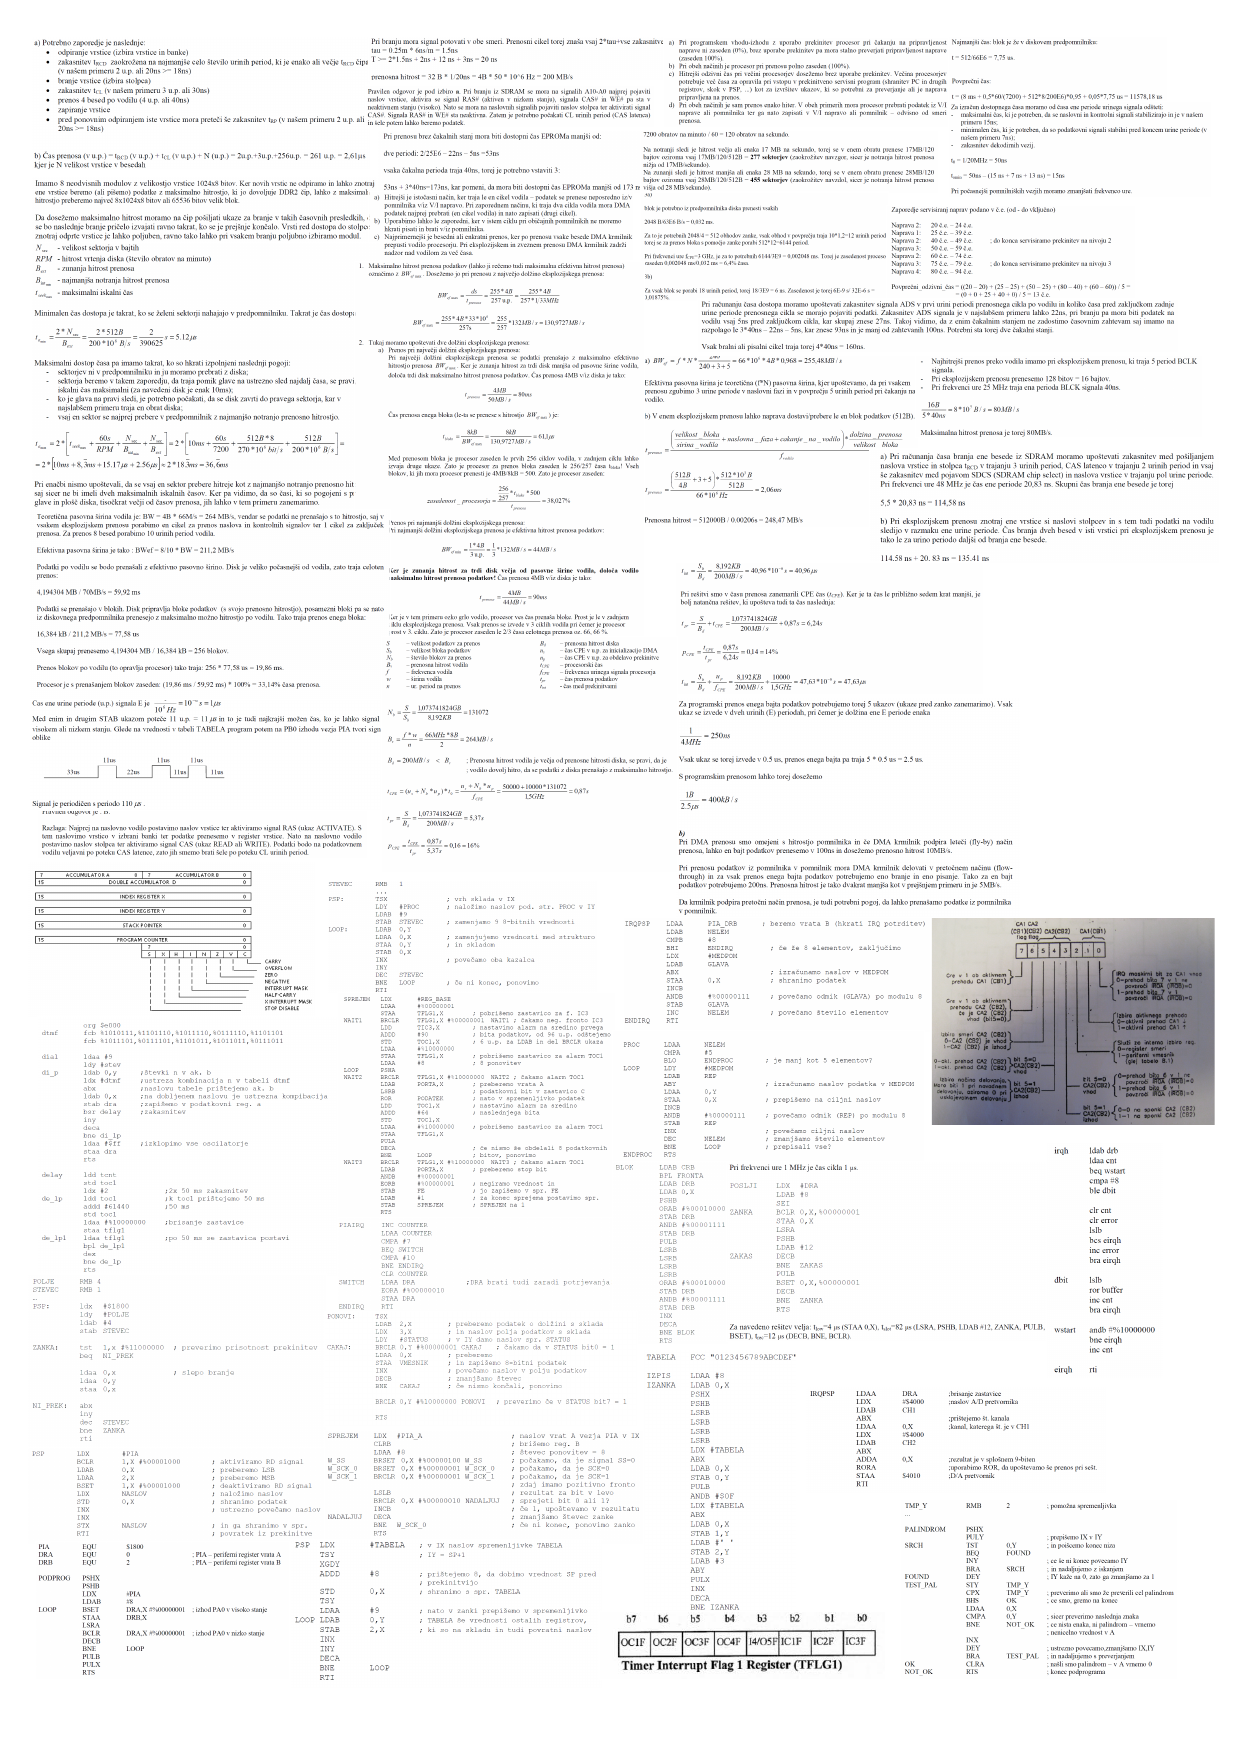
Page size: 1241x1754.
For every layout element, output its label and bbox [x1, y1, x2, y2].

picture [931, 918, 1215, 1125]
picture [600, 1612, 885, 1679]
